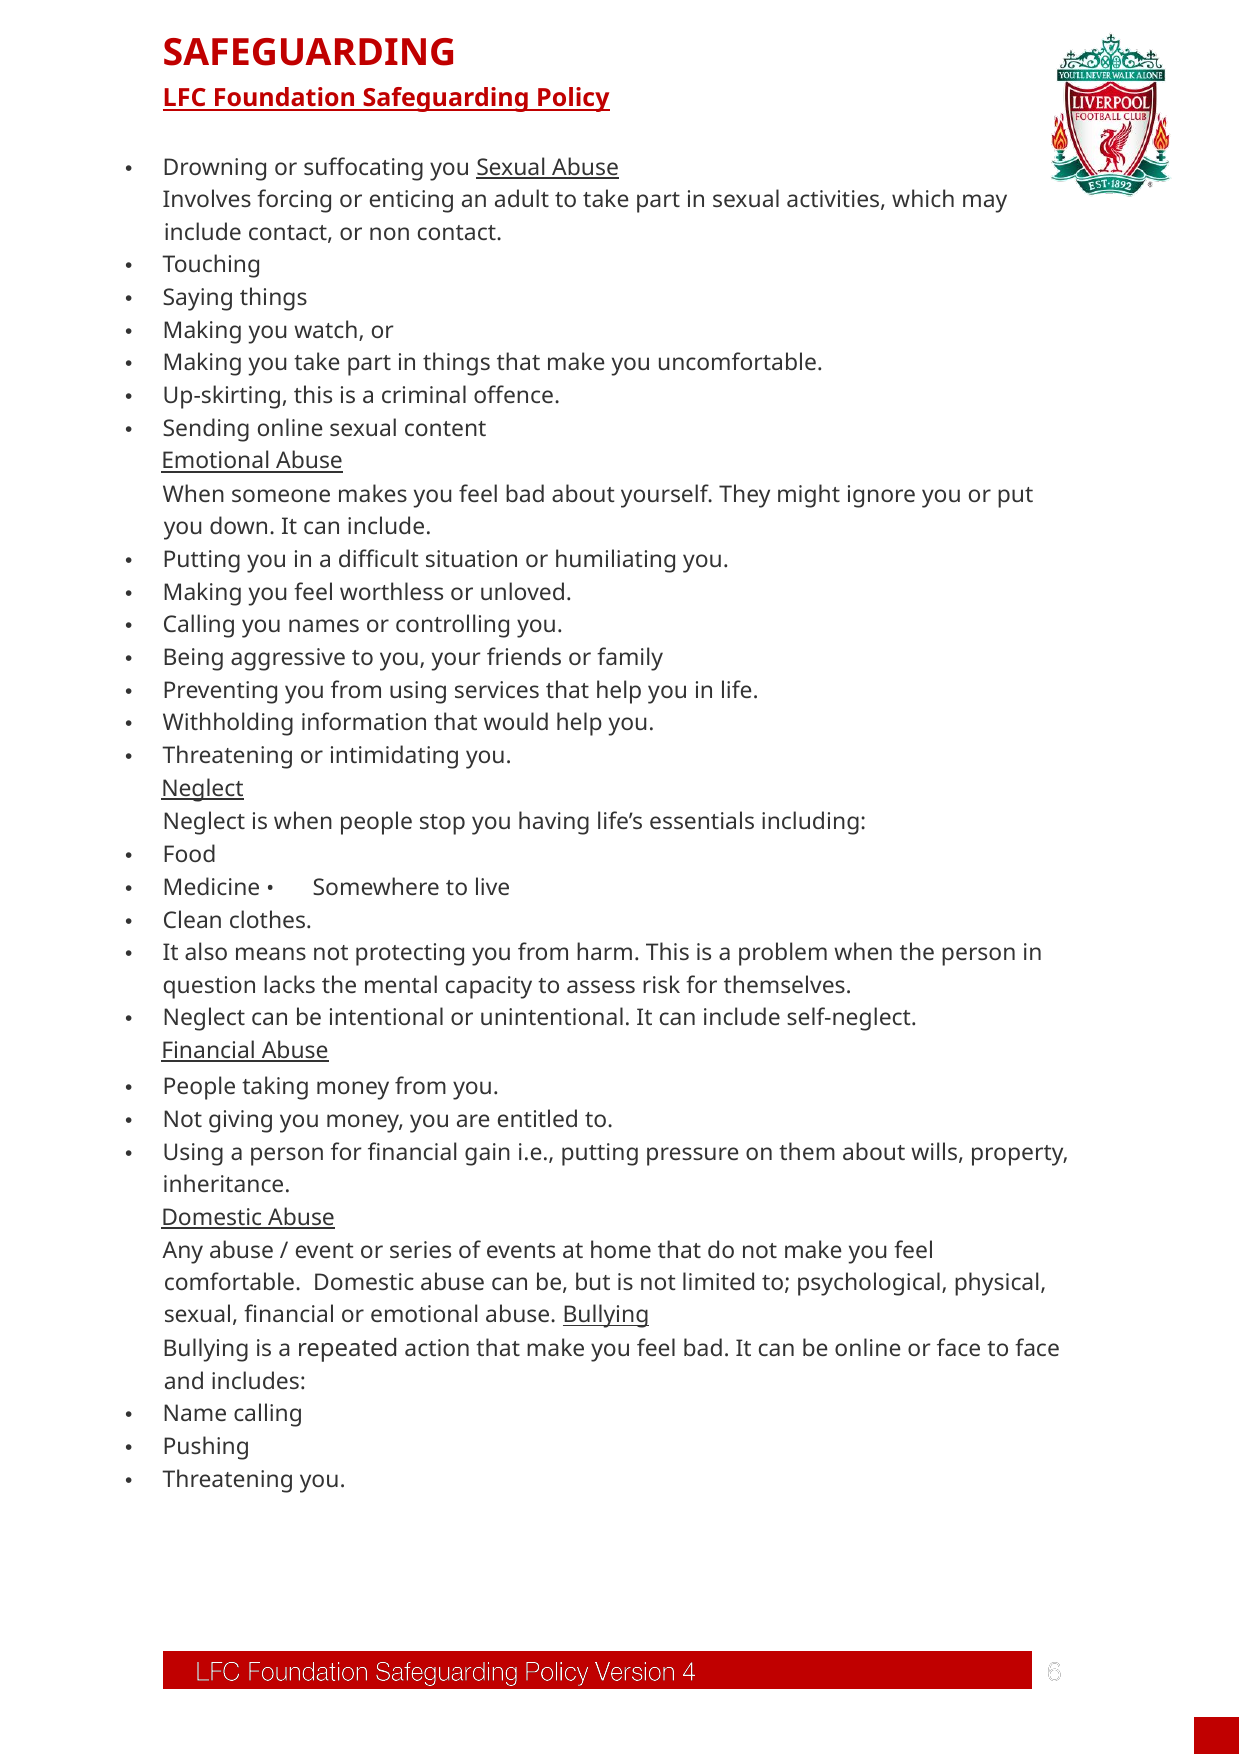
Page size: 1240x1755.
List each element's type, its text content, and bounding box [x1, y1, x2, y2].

list Pushing [125, 1430, 1078, 1461]
list Putting you in a difficult situation or humiliating you. [125, 543, 1078, 574]
text Emotional Abuse [161, 444, 1084, 476]
list Preventing you from using services that help you in life. [125, 673, 1078, 705]
list Threatening or intimidating you. [125, 739, 1078, 770]
list Up-skirting, this is a criminal offence. [125, 379, 1078, 410]
list Threatening you. [125, 1463, 1078, 1494]
list Calling you names or controlling you. [125, 608, 1078, 639]
text Involves forcing or enticing an adult to take part in sexual activities, which may include contact, or non contact. [162, 183, 1078, 247]
list Medicine • Somewhere to live [125, 871, 1078, 902]
list Withholding information that would help you. [125, 706, 1078, 737]
list Making you watch, or [125, 313, 1078, 345]
text When someone makes you feel bad about yourself. They might ignore you or put you down. It can include. [162, 478, 1078, 541]
list Touching [125, 248, 1078, 279]
list Clean clothes. [125, 904, 1078, 935]
list Drowning or suffocating you Sexual Abuse [125, 151, 1057, 182]
list Neglect can be intentional or unintentional. It can include self-neglect. [125, 1001, 1078, 1032]
list Not giving you money, you are entitled to. [125, 1103, 1078, 1134]
list Making you take part in things that make you uncomfortable. [125, 346, 1078, 377]
list Making you feel worthless or unloved. [125, 575, 1078, 607]
list Being aggressive to you, your friends or family [125, 641, 1078, 672]
text Bullying is a repeated action that make you feel bad. It can be online or face to face and includes: [162, 1331, 1078, 1396]
list It also means not protecting you from harm. This is a problem when the person in question lacks the mental capacity to assess risk for themselves. [125, 936, 1078, 1000]
text Neglect is when people stop you having life’s essentials including: [162, 805, 1084, 836]
list Using a person for financial gain i.e., putting pressure on them about wills, property, inheritance. [125, 1136, 1078, 1199]
text Domestic Abuse [161, 1201, 1084, 1232]
list Sending online sexual content [125, 412, 1078, 443]
text Neglect [161, 772, 1084, 803]
list Food [125, 838, 1078, 869]
text Any abuse / event or series of events at home that do not make you feel comfortable. Domestic abuse can be, but is not limited to; psychological, physical, sexual, financial or emotional abuse. Bullying [162, 1234, 1051, 1329]
text Financial Abuse [161, 1034, 1084, 1065]
list Name calling [125, 1397, 1078, 1428]
list Saying things [125, 281, 1078, 312]
list People taking money from you. [125, 1070, 1078, 1101]
